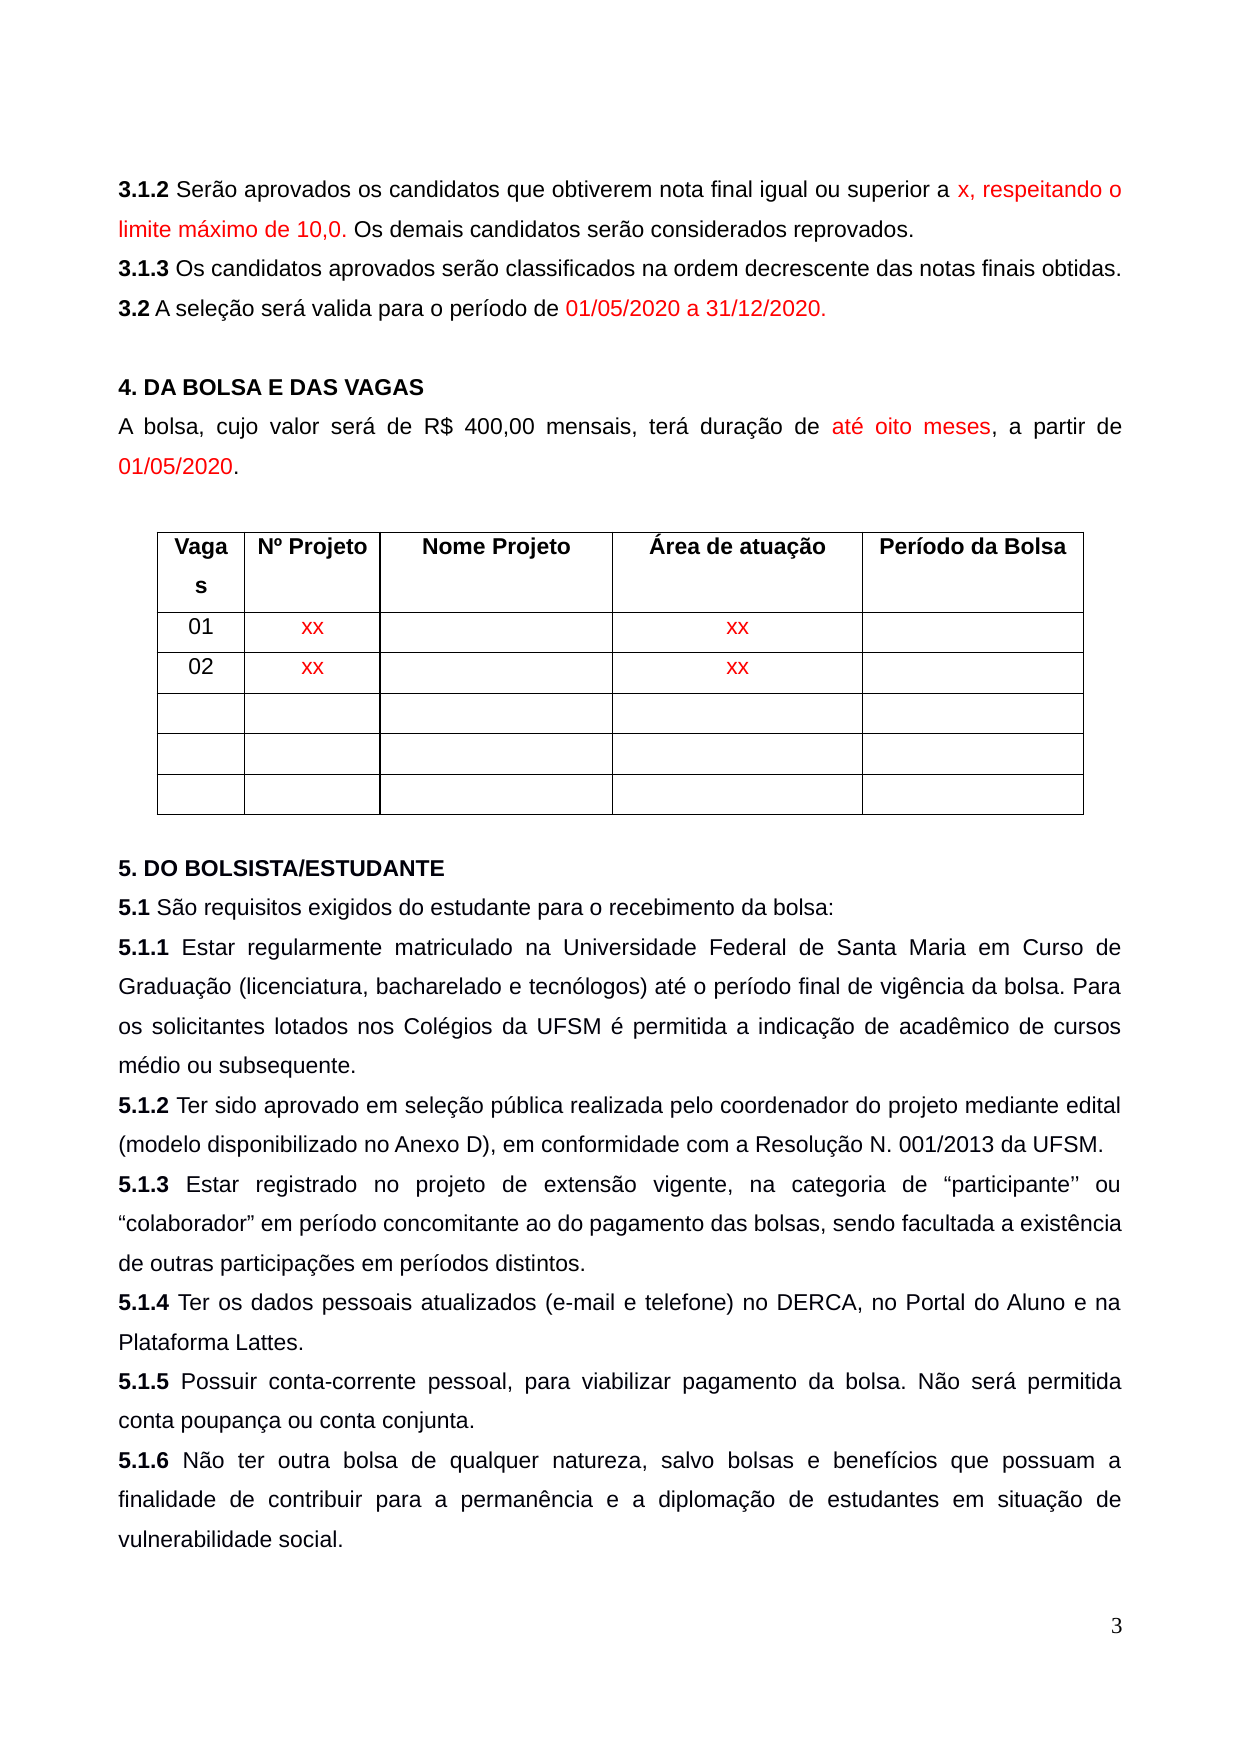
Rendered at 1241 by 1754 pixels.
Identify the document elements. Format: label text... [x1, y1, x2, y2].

table_cell xx [613, 653, 862, 693]
table_cell [381, 653, 612, 693]
table_cell [158, 694, 244, 733]
table_cell [863, 734, 1083, 774]
text 5.1.6 Não ter outra bolsa de qualquer natureza, salvo bolsas e benefícios que possuam a finalidade de contribuir para a permanência e a diplomação de estudantes em situação de vulnerabilidade social. [118, 1447, 1122, 1552]
text 5.1.5 Possuir conta-corrente pessoal, para viabilizar pagamento da bolsa. Não será permitida conta poupança ou conta conjunta. [118, 1368, 1122, 1434]
table_cell [613, 694, 862, 733]
text 5.1.1 Estar regularmente matriculado na Universidade Federal de Santa Maria em Curso de Graduação (licenciatura, bacharelado e tecnólogos) até o período final de vigência da bolsa. Para os solicitantes lotados nos Colégios da UFSM é permitida a indicação de acadêmico de cursos médio ou subsequente. [118, 934, 1122, 1078]
table_cell [863, 653, 1083, 693]
table_cell [158, 734, 244, 774]
table_cell [863, 694, 1083, 733]
table_cell [245, 775, 379, 814]
table_cell [158, 775, 244, 814]
text 5.1.4 Ter os dados pessoais atualizados (e-mail e telefone) no DERCA, no Portal do Aluno e na Plataforma Lattes. [118, 1289, 1122, 1355]
table_cell [863, 613, 1083, 652]
table_header Período da Bolsa [863, 533, 1083, 612]
text 5.1 São requisitos exigidos do estudante para o recebimento da bolsa: [118, 894, 1122, 921]
table_cell [245, 694, 379, 733]
table_cell [613, 734, 862, 774]
table_cell [381, 694, 612, 733]
text 3.1.3 Os candidatos aprovados serão classificados na ordem decrescente das notas finais obtidas. [118, 255, 1122, 282]
table_cell 02 [158, 653, 244, 693]
table_header Nome Projeto [381, 533, 612, 612]
table_cell [863, 775, 1083, 814]
text 3.1.2 Serão aprovados os candidatos que obtiverem nota final igual ou superior a x, respeitando o limite máximo de 10,0. Os demais candidatos serão considerados reprovados. [118, 176, 1122, 242]
table_cell [381, 734, 612, 774]
table_cell [613, 775, 862, 814]
text 5.1.3 Estar registrado no projeto de extensão vigente, na categoria de “participante’’ ou “colaborador” em período concomitante ao do pagamento das bolsas, sendo facultada a existência de outras participações em períodos distintos. [118, 1171, 1122, 1276]
table_cell [245, 734, 379, 774]
table_cell xx [613, 613, 862, 652]
table_cell [381, 775, 612, 814]
text 5.1.2 Ter sido aprovado em seleção pública realizada pelo coordenador do projeto mediante edital (modelo disponibilizado no Anexo D), em conformidade com a Resolução N. 001/2013 da UFSM. [118, 1092, 1122, 1157]
table_cell [381, 613, 612, 652]
text A bolsa, cujo valor será de R$ 400,00 mensais, terá duração de até oito meses, a partir de 01/05/2020. [118, 413, 1122, 479]
table_cell xx [245, 613, 379, 652]
table_cell 01 [158, 613, 244, 652]
text 3.2 A seleção será valida para o período de 01/05/2020 a 31/12/2020. [118, 295, 1122, 321]
table_header Área de atuação [613, 533, 862, 612]
table_header Vagas [158, 533, 244, 612]
text 5. DO BOLSISTA/ESTUDANTE [118, 855, 1122, 881]
table_cell xx [245, 653, 379, 693]
text 4. DA BOLSA E DAS VAGAS [118, 374, 1122, 400]
table_header Nº Projeto [245, 533, 379, 612]
